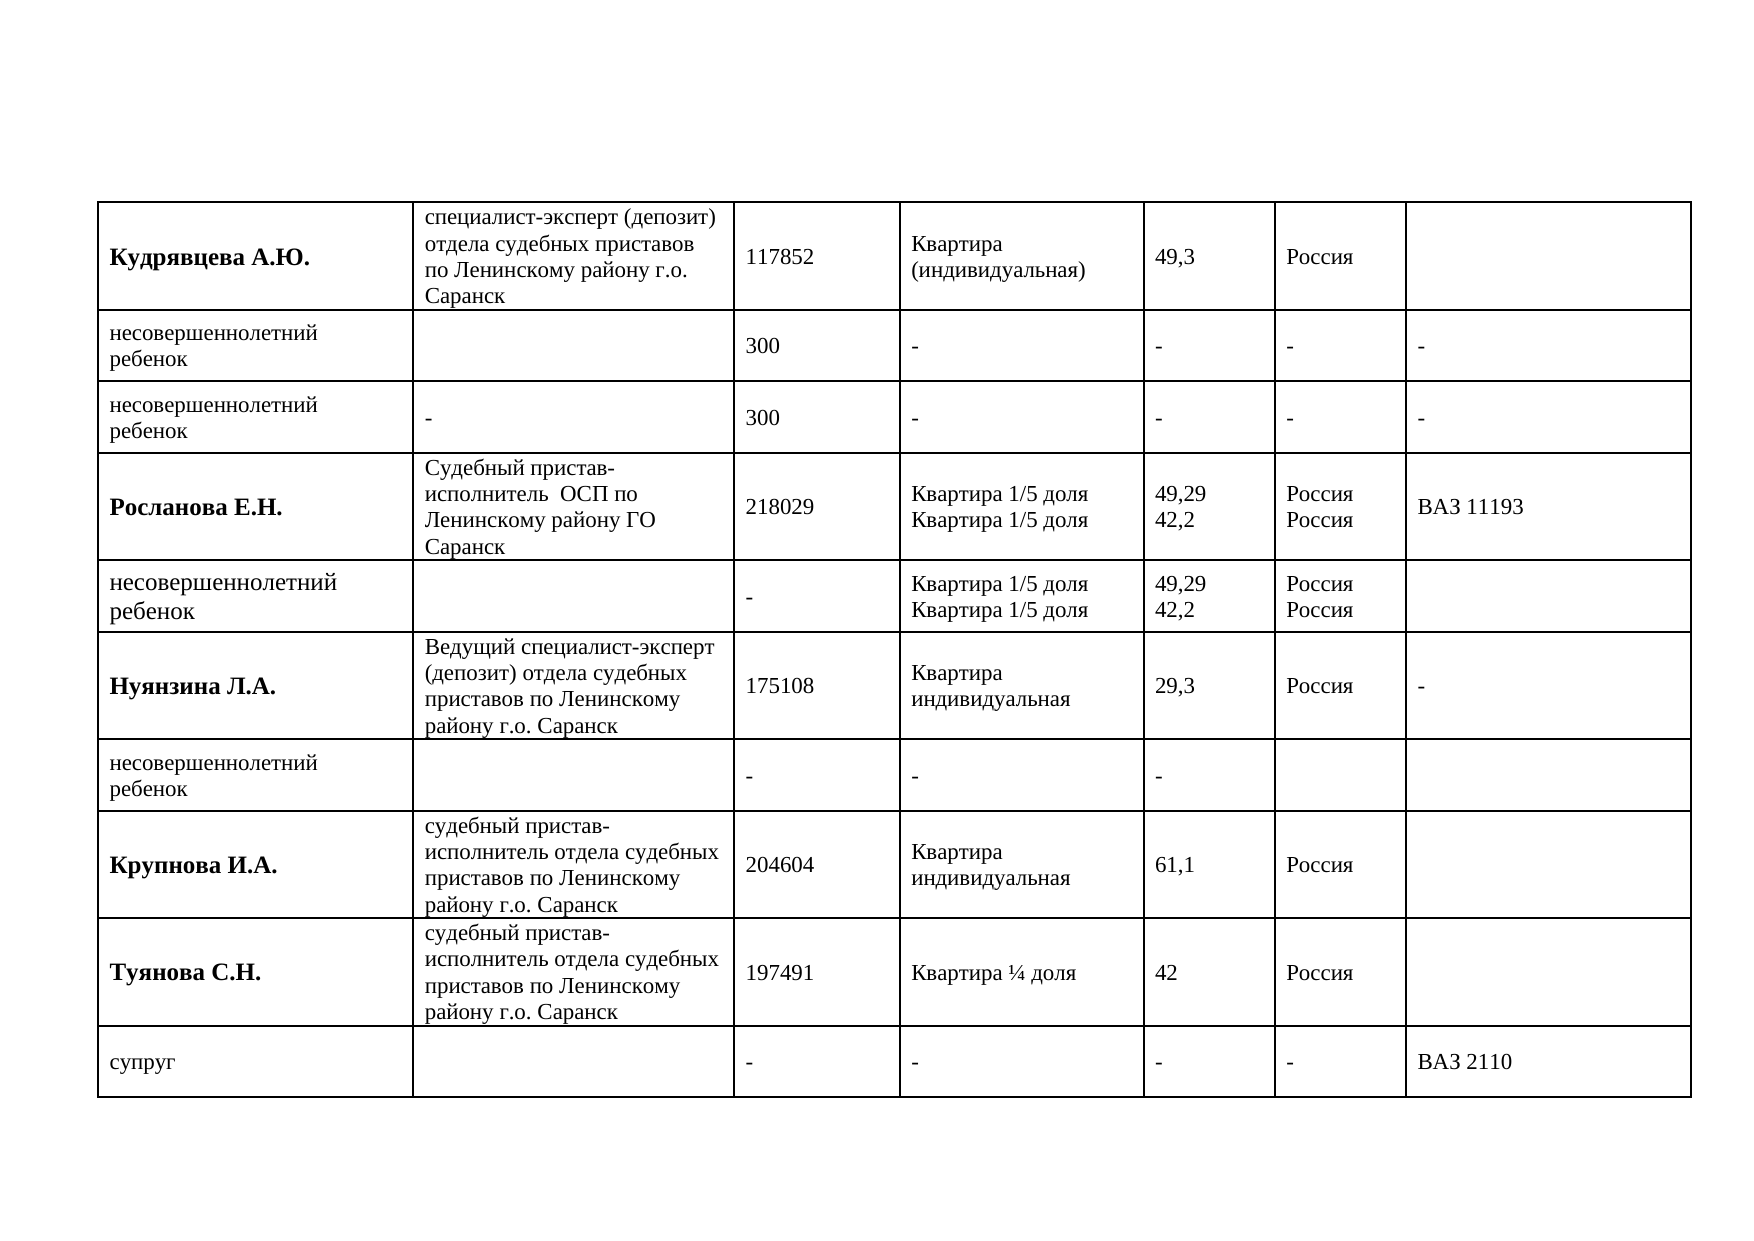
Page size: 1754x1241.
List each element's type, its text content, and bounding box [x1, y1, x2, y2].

table_cell - [901, 740, 1143, 809]
table_cell ВАЗ 2110 [1407, 1027, 1690, 1096]
table_cell Судебный пристав-исполнитель ОСП по Ленинскому району ГО Саранск [414, 454, 733, 559]
table_cell Нуянзина Л.А. [99, 633, 412, 738]
table_cell судебный пристав-исполнитель отдела судебных приставов по Ленинскому району г.о. Саранск [414, 812, 733, 917]
table_cell 204604 [735, 812, 899, 917]
table_cell - [1276, 311, 1405, 380]
table_cell Россия [1276, 919, 1405, 1024]
table_cell 49,29 42,2 [1145, 454, 1274, 559]
table_cell несовершеннолетний ребенок [99, 382, 412, 452]
table_cell 49,29 42,2 [1145, 561, 1274, 631]
table_cell Кудрявцева А.Ю. [99, 203, 412, 309]
table_cell Квартира индивидуальная [901, 812, 1143, 917]
table_cell - [901, 311, 1143, 380]
table_cell 61,1 [1145, 812, 1274, 917]
table_cell Росланова Е.Н. [99, 454, 412, 559]
table_cell - [1407, 382, 1690, 452]
table_cell Россия Россия [1276, 561, 1405, 631]
table_cell - [1145, 382, 1274, 452]
table_cell [414, 1027, 733, 1096]
table_cell Квартира 1/5 доля Квартира 1/5 доля [901, 561, 1143, 631]
table_cell Россия Россия [1276, 454, 1405, 559]
table_cell - [901, 382, 1143, 452]
table_cell 29,3 [1145, 633, 1274, 738]
table_cell [1407, 203, 1690, 309]
table_cell - [735, 561, 899, 631]
table_cell судебный пристав-исполнитель отдела судебных приставов по Ленинскому району г.о. Саранск [414, 919, 733, 1024]
table_cell Квартира 1/5 доля Квартира 1/5 доля [901, 454, 1143, 559]
table_cell 49,3 [1145, 203, 1274, 309]
table_cell Россия [1276, 812, 1405, 917]
table_cell 175108 [735, 633, 899, 738]
table_cell 300 [735, 311, 899, 380]
table_cell Ведущий специалист-эксперт (депозит) отдела судебных приставов по Ленинскому району г.о. Саранск [414, 633, 733, 738]
table_cell - [735, 740, 899, 809]
table_cell 42 [1145, 919, 1274, 1024]
table_cell [414, 740, 733, 809]
table_cell - [1276, 1027, 1405, 1096]
table_cell - [414, 382, 733, 452]
table_cell - [1145, 311, 1274, 380]
table_cell Крупнова И.А. [99, 812, 412, 917]
table_cell Квартира ¼ доля [901, 919, 1143, 1024]
table_cell - [901, 1027, 1143, 1096]
table_cell Квартира (индивидуальная) [901, 203, 1143, 309]
table_cell [1276, 740, 1405, 809]
table_cell супруг [99, 1027, 412, 1096]
table_cell несовершеннолетний ребенок [99, 740, 412, 809]
table_cell - [1145, 1027, 1274, 1096]
table_cell Туянова С.Н. [99, 919, 412, 1024]
table_cell - [1276, 382, 1405, 452]
table_cell 300 [735, 382, 899, 452]
table_cell несовершеннолетний ребенок [99, 561, 412, 631]
table_cell 218029 [735, 454, 899, 559]
table_cell [1407, 812, 1690, 917]
table_cell - [735, 1027, 899, 1096]
table_cell Россия [1276, 633, 1405, 738]
table_cell 117852 [735, 203, 899, 309]
table_cell [414, 311, 733, 380]
table_cell [1407, 919, 1690, 1024]
table_cell 197491 [735, 919, 899, 1024]
table_cell [1407, 740, 1690, 809]
table_cell - [1145, 740, 1274, 809]
table_cell - [1407, 633, 1690, 738]
table_cell [1407, 561, 1690, 631]
table_cell Россия [1276, 203, 1405, 309]
table_cell [414, 561, 733, 631]
table_cell несовершеннолетний ребенок [99, 311, 412, 380]
table_cell Квартира индивидуальная [901, 633, 1143, 738]
table_cell ВАЗ 11193 [1407, 454, 1690, 559]
table_cell - [1407, 311, 1690, 380]
table_cell специалист-эксперт (депозит) отдела судебных приставов по Ленинскому району г.о. Саранск [414, 203, 733, 309]
